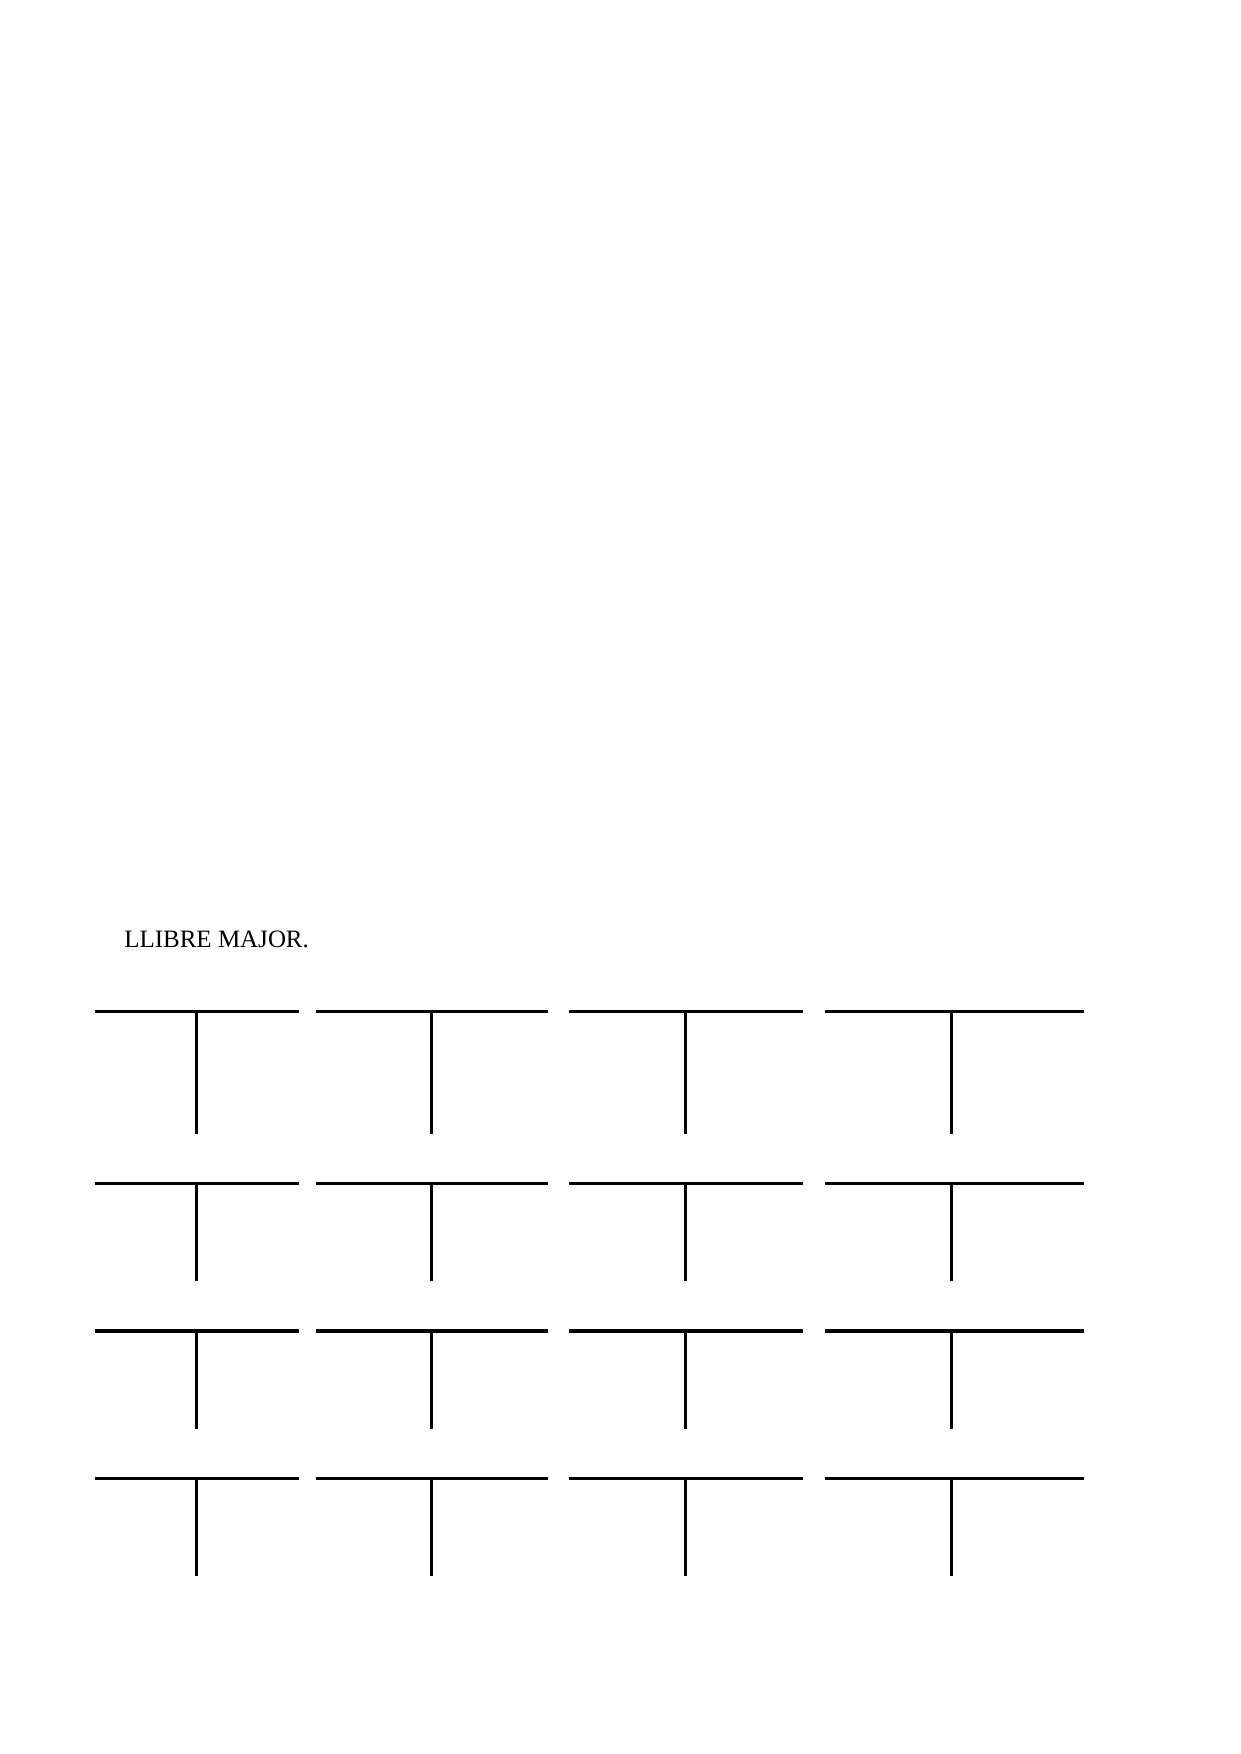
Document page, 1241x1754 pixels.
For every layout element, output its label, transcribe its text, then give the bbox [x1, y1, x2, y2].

table_header [687, 1480, 803, 1576]
table_header [803, 1329, 825, 1429]
table_header [198, 1013, 299, 1134]
table_header [316, 1013, 430, 1134]
table_header [687, 1185, 803, 1281]
table_header [687, 1333, 803, 1429]
table_header [953, 1480, 1084, 1576]
table_header [569, 1013, 684, 1134]
table_header [953, 1333, 1084, 1429]
table_header [548, 1010, 569, 1134]
table_header [433, 1185, 547, 1281]
table_header [569, 1185, 684, 1281]
table_header [803, 1477, 825, 1576]
table_header [825, 1480, 950, 1576]
table_header [825, 1013, 950, 1134]
table_header [198, 1185, 299, 1281]
table_header [803, 1182, 825, 1281]
table_header [198, 1480, 299, 1576]
table_header [299, 1477, 316, 1576]
table_header [95, 1013, 195, 1134]
table_header [953, 1185, 1084, 1281]
table_header [316, 1185, 430, 1281]
table_header [299, 1329, 316, 1429]
table_header [299, 1182, 316, 1281]
table_header [825, 1185, 950, 1281]
table_header [569, 1333, 684, 1429]
table_header [569, 1480, 684, 1576]
table_header [825, 1333, 950, 1429]
table_header [548, 1329, 569, 1429]
table_header [953, 1013, 1084, 1134]
text LLIBRE MAJOR. [124, 924, 1113, 953]
table_header [95, 1333, 195, 1429]
table_header [433, 1333, 547, 1429]
table_header [95, 1480, 195, 1576]
table_header [687, 1013, 803, 1134]
table_header [433, 1013, 547, 1134]
table_header [548, 1182, 569, 1281]
table_header [548, 1477, 569, 1576]
table_header [316, 1480, 430, 1576]
table_header [803, 1010, 825, 1134]
table_header [198, 1333, 299, 1429]
table_header [433, 1480, 547, 1576]
table_header [95, 1185, 195, 1281]
table_header [316, 1333, 430, 1429]
table_header [299, 1010, 316, 1134]
